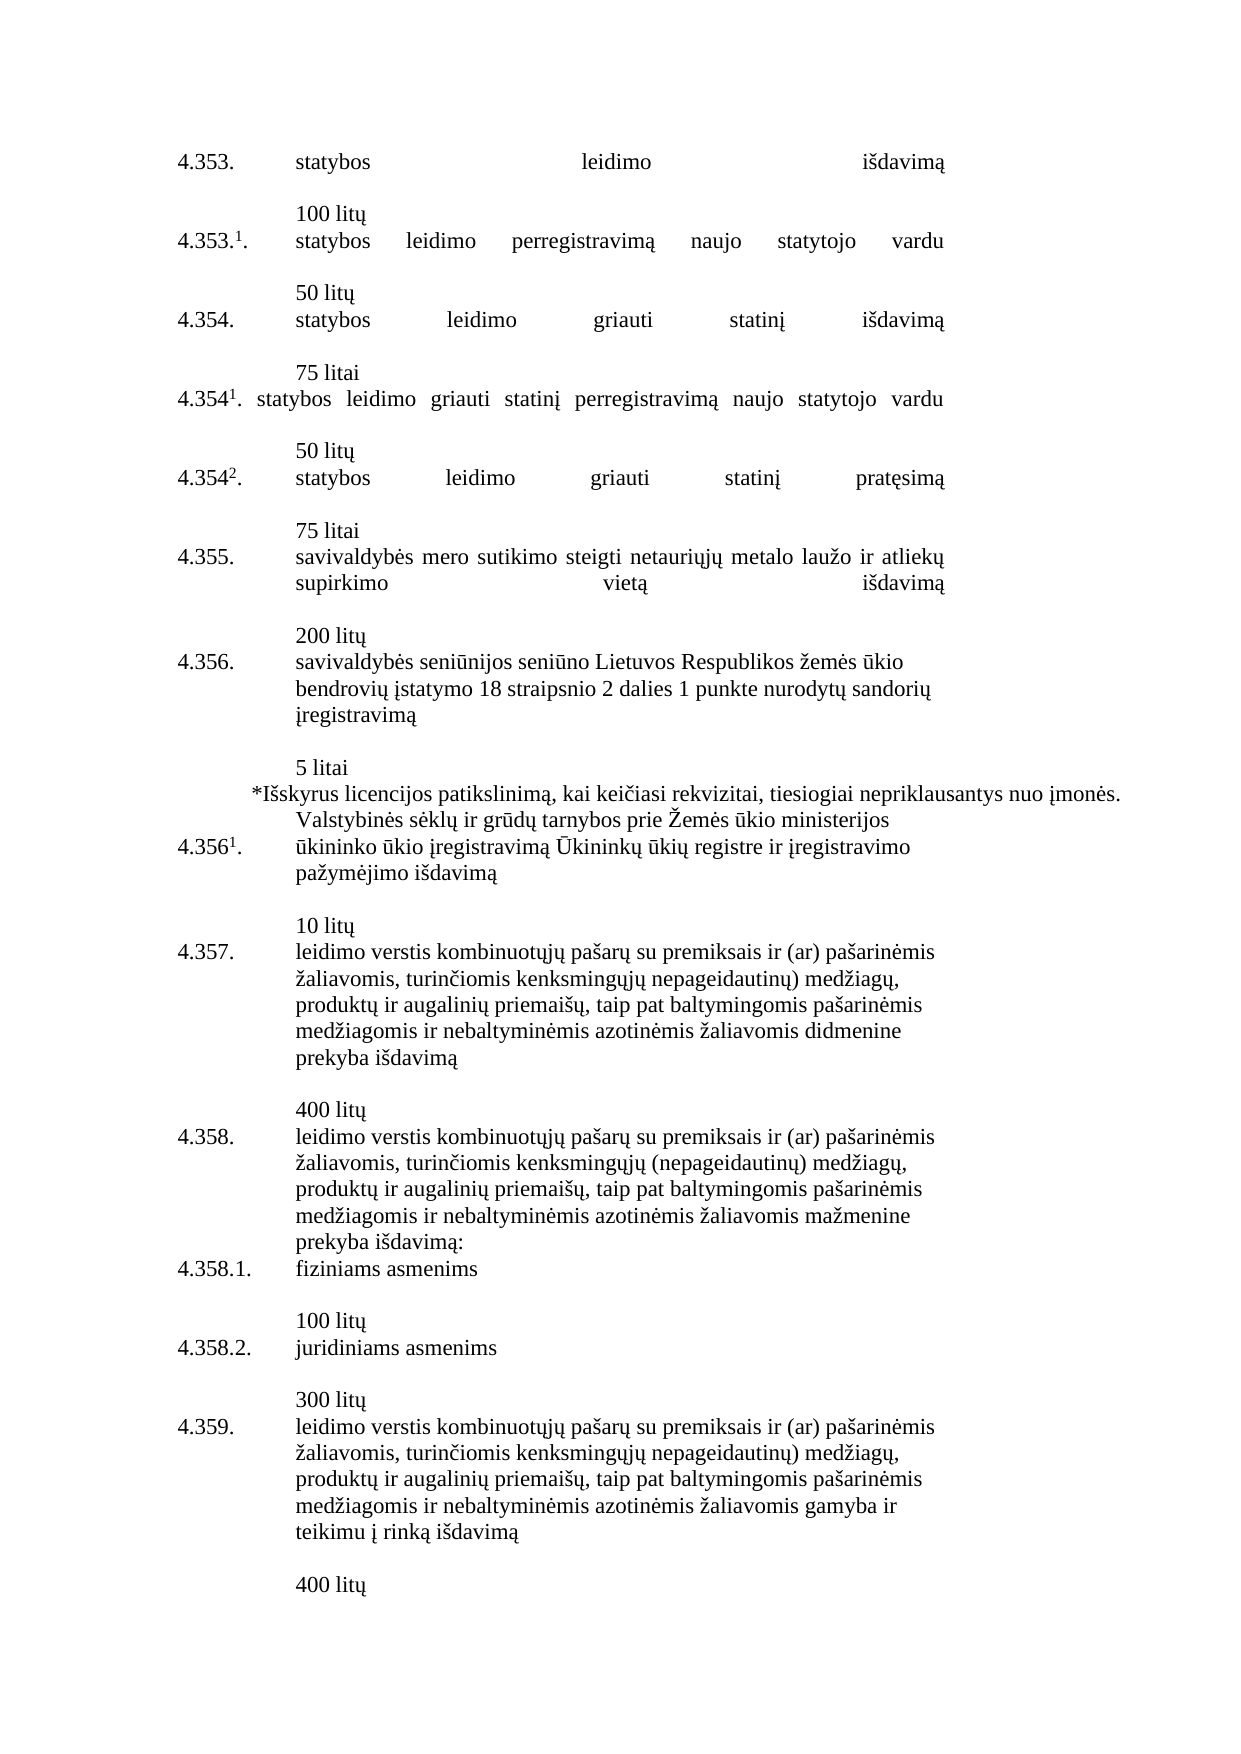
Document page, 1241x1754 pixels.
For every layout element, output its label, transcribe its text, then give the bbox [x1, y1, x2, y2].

text 4.358.1. fiziniams asmenims 100 litų [177, 1254, 945, 1334]
text 4.358.2. juridiniams asmenims 300 litų [177, 1334, 945, 1413]
text Valstybinės sėklų ir grūdų tarnybos prie Žemės ūkio ministerijos [177, 807, 945, 833]
text 4.353. statybos leidimo išdavimą 100 litų [177, 148, 945, 227]
text 4.354. statybos leidimo griauti statinį išdavimą 75 litai [177, 306, 945, 385]
text 4.353.1. statybos leidimo perregistravimą naujo statytojo vardu 50 litų [177, 227, 945, 306]
text 4.3542. statybos leidimo griauti statinį pratęsimą 75 litai [177, 464, 945, 543]
text 4.3541. statybos leidimo griauti statinį perregistravimą naujo statytojo vardu 50 litų [177, 385, 945, 464]
text 4.359. leidimo verstis kombinuotųjų pašarų su premiksais ir (ar) pašarinėmis žaliavomis, turinčiomis kenksmingųjų nepageidautinų) medžiagų, produktų ir augalinių priemaišų, taip pat baltymingomis pašarinėmis medžiagomis ir nebaltyminėmis azotinėmis žaliavomis gamyba ir teikimu į rinką išdavimą 400 litų [177, 1413, 945, 1597]
text *Išskyrus licencijos patikslinimą, kai keičiasi rekvizitai, tiesiogiai nepriklausantys nuo įmonės. [177, 780, 1122, 807]
text 4.357. leidimo verstis kombinuotųjų pašarų su premiksais ir (ar) pašarinėmis žaliavomis, turinčiomis kenksmingųjų nepageidautinų) medžiagų, produktų ir augalinių priemaišų, taip pat baltymingomis pašarinėmis medžiagomis ir nebaltyminėmis azotinėmis žaliavomis didmenine prekyba išdavimą 400 litų [177, 938, 945, 1123]
text 4.3561. ūkininko ūkio įregistravimą Ūkininkų ūkių registre ir įregistravimo pažymėjimo išdavimą 10 litų [177, 833, 945, 938]
text 4.358. leidimo verstis kombinuotųjų pašarų su premiksais ir (ar) pašarinėmis žaliavomis, turinčiomis kenksmingųjų (nepageidautinų) medžiagų, produktų ir augalinių priemaišų, taip pat baltymingomis pašarinėmis medžiagomis ir nebaltyminėmis azotinėmis žaliavomis mažmenine prekyba išdavimą: [177, 1123, 945, 1254]
text 4.356. savivaldybės seniūnijos seniūno Lietuvos Respublikos žemės ūkio bendrovių įstatymo 18 straipsnio 2 dalies 1 punkte nurodytų sandorių įregistravimą 5 litai [177, 648, 945, 780]
text 4.355. savivaldybės mero sutikimo steigti netauriųjų metalo laužo ir atliekų supirkimo vietą išdavimą 200 litų [177, 543, 945, 648]
